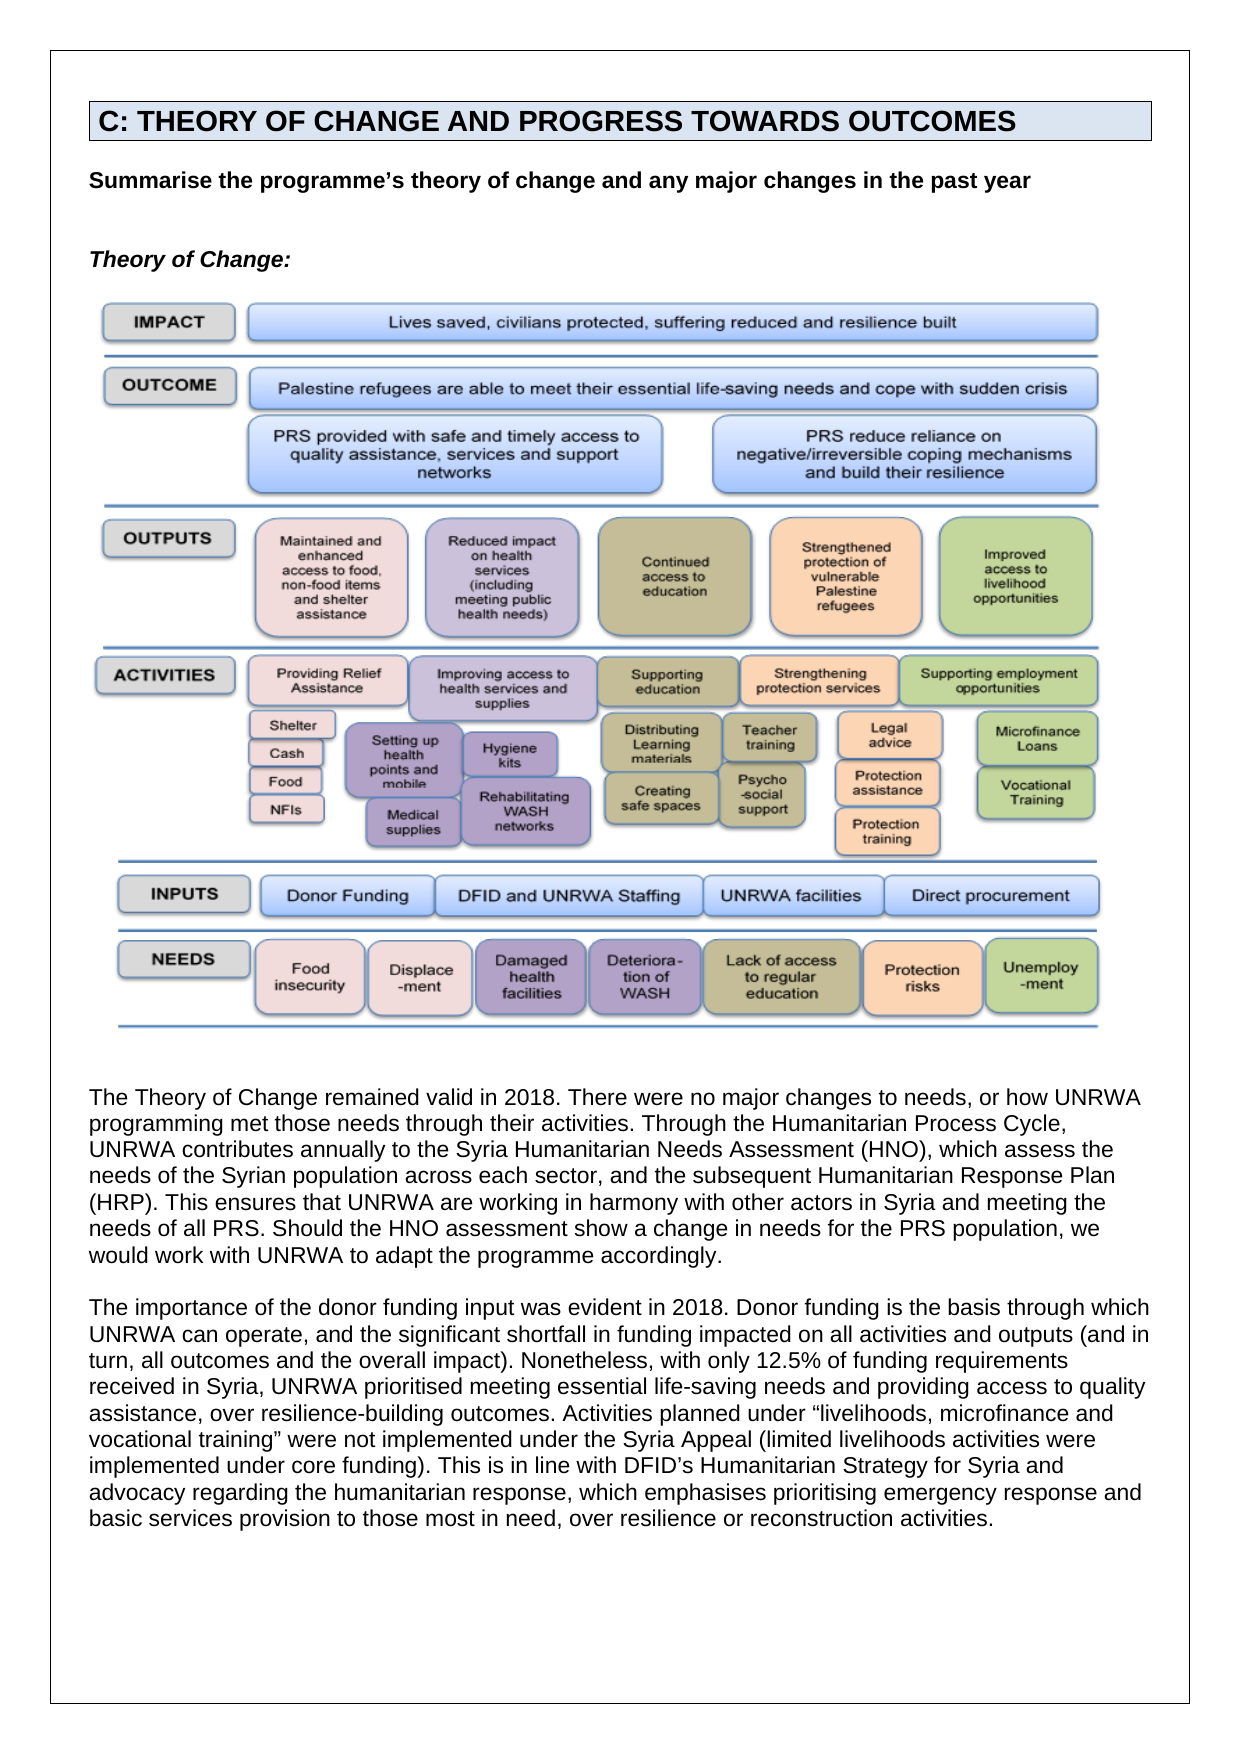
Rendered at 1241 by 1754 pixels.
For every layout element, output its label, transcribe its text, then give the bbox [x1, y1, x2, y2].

text The Theory of Change remained valid in 2018. There were no major changes to needs, or how UNRWA programming met those needs through their activities. Through the Humanitarian Process Cycle, UNRWA contributes annually to the Syria Humanitarian Needs Assessment (HNO), which assess the needs of the Syrian population across each sector, and the subsequent Humanitarian Response Plan (HRP). This ensures that UNRWA are working in harmony with other actors in Syria and meeting the needs of all PRS. Should the HNO assessment show a change in needs for the PRS population, we would work with UNRWA to adapt the programme accordingly. [89, 1083, 1152, 1268]
text Summarise the programme’s theory of change and any major changes in the past year [89, 167, 1152, 194]
subtitle C: THEORY OF CHANGE AND PROGRESS TOWARDS OUTCOMES [90, 102, 1151, 140]
text The importance of the donor funding input was evident in 2018. Donor funding is the basis through which UNRWA can operate, and the significant shortfall in funding impacted on all activities and outputs (and in turn, all outcomes and the overall impact). Nonetheless, with only 12.5% of funding requirements received in Syria, UNRWA prioritised meeting essential life-saving needs and providing access to quality assistance, over resilience-building outcomes. Activities planned under “livelihoods, microfinance and vocational training” were not implemented under the Syria Appeal (limited livelihoods activities were implemented under core funding). This is in line with DFID’s Humanitarian Strategy for Syria and advocacy regarding the humanitarian response, which emphasises prioritising emergency response and basic services provision to those most in need, over resilience or reconstruction activities. [89, 1294, 1152, 1531]
text Theory of Change: [89, 246, 1152, 273]
